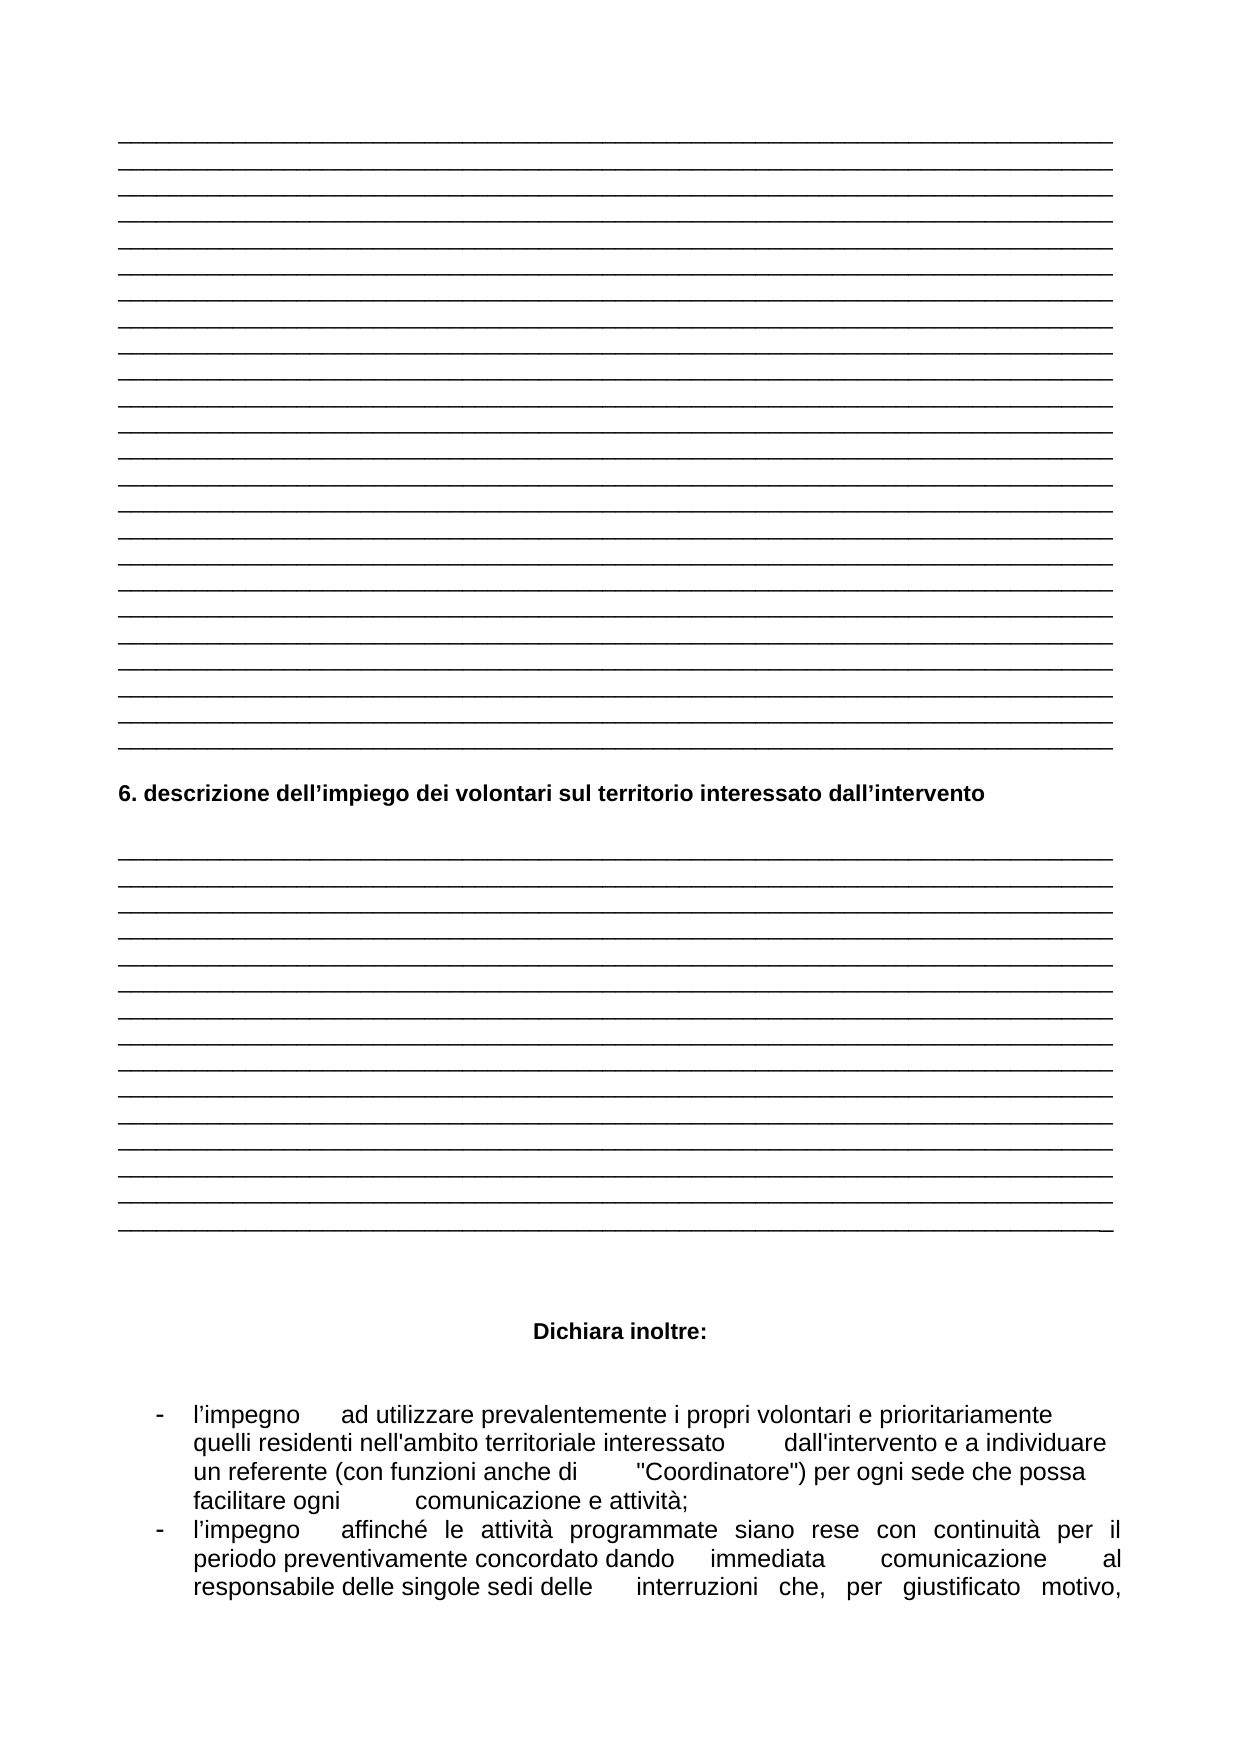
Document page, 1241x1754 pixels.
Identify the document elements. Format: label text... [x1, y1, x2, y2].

text Dichiara inoltre: [118, 1318, 1122, 1344]
text ________________________________________________________________________________________________________________________________________________________________________________________________________________________________________________________________________________________________________________________________________________________________________________________________________________________________________________________________________________________________________________________________________________________________________________________________________________________________________________________________________________________________________________________________________________________________________________________________________________________________________________________________________________________________________________________________________________________________________________________________________________________________________________________________________________________________________________________________________________________________________________________________________________________________________________________________________________________________________________________________________________________________________________________________________________________________________________________________________________________________________________________________________________________________________________________________________________________________________________________________________________________________________________________________________________________________________________________________________________________________________________________________________________________________________________________________________________ [118, 118, 1122, 751]
text __________________________________________________________________________________________________________________________________________________________________________________________________________________________________________________________________________________________________________________________________________________________________________________________________________________________________________________________________________________________________________________________________________________________________________________________________________________________________________________________________________________________________________________________________________________________________________________________________________________________________________________________________________________________________________________________________________________________________________________________________________________________________________________________________________________________________________________________________________________________________________________________________________________ [118, 835, 1122, 1233]
list l’impegno ad utilizzare prevalentemente i propri volontari e prioritariamente quelli residenti nell'ambito territoriale interessato dall'intervento e a individuare un referente (con funzioni anche di "Coordinatore") per ogni sede che possa facilitare ogni comunicazione e attività; [156, 1399, 1122, 1515]
list l’impegno affinché le attività programmate siano rese con continuità per il periodo preventivamente concordato dando immediata comunicazione al responsabile delle singole sedi delle interruzioni che, per giustificato motivo, [156, 1515, 1122, 1601]
text 6. descrizione dell’impiego dei volontari sul territorio interessato dall’intervento [118, 780, 1122, 806]
